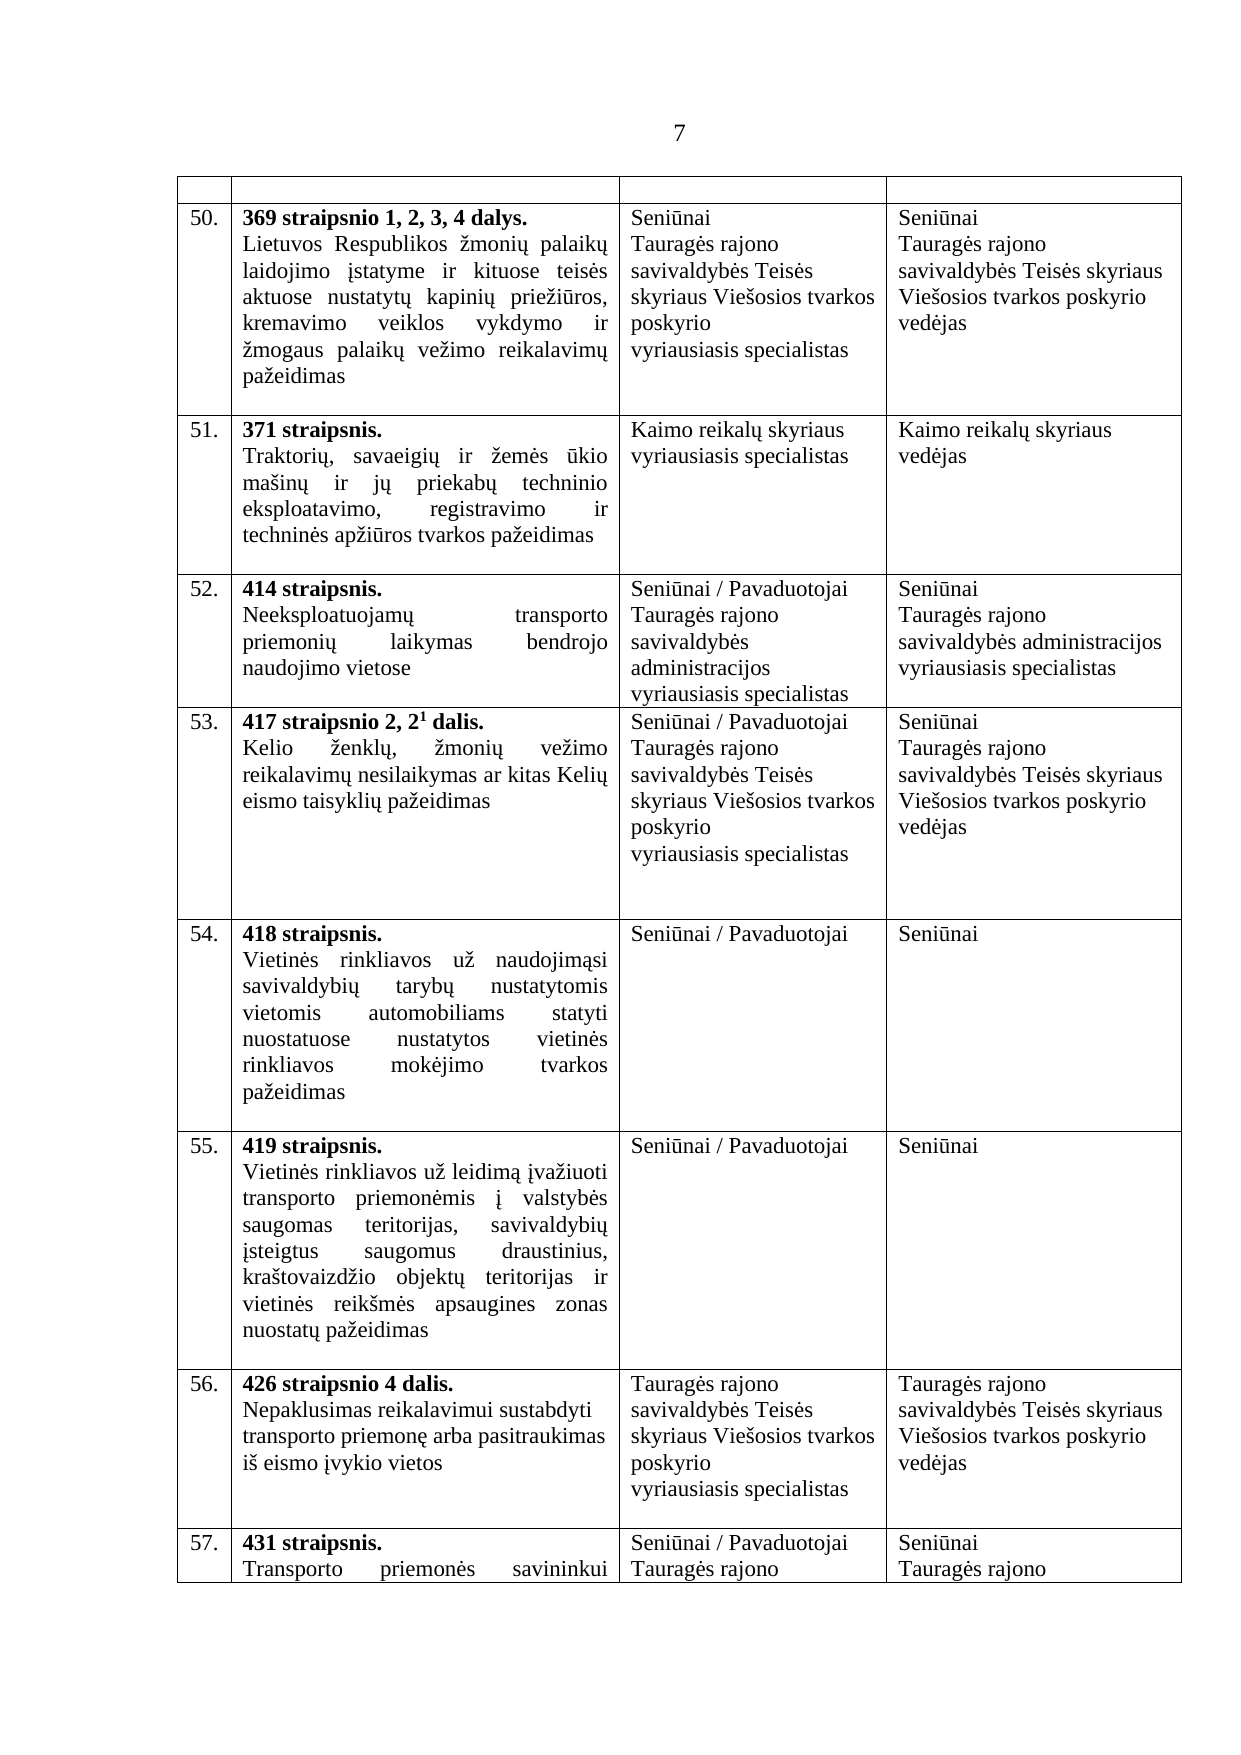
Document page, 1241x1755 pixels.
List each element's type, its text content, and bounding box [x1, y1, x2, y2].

table_cell 426 straipsnio 4 dalis. Nepaklusimas reikalavimui sustabdyti transporto priemonę arba pasitraukimas iš eismo įvykio vietos [232, 1370, 619, 1528]
table_cell 418 straipsnis. Vietinės rinkliavos už naudojimąsi savivaldybių tarybų nustatytomis vietomis automobiliams statyti nuostatuose nustatytos vietinės rinkliavos mokėjimo tvarkos pažeidimas [232, 920, 619, 1131]
table_cell 431 straipsnis. Transporto priemonės savininkui [232, 1529, 619, 1582]
table_cell Seniūnai Tauragės rajono savivaldybės Teisės skyriaus Viešosios tvarkos poskyrio vyriausiasis specialistas [620, 204, 886, 415]
table_cell 371 straipsnis. Traktorių, savaeigių ir žemės ūkio mašinų ir jų priekabų techninio eksploatavimo, registravimo ir techninės apžiūros tvarkos pažeidimas [232, 416, 619, 574]
table_cell Kaimo reikalų skyriaus vyriausiasis specialistas [620, 416, 886, 574]
table_cell Seniūnai / Pavaduotojai Tauragės rajono savivaldybės administracijos vyriausiasis specialistas [620, 575, 886, 707]
table_cell 50. [178, 204, 231, 415]
table_cell 417 straipsnio 2, 21 dalis. Kelio ženklų, žmonių vežimo reikalavimų nesilaikymas ar kitas Kelių eismo taisyklių pažeidimas [232, 708, 619, 919]
table_cell 419 straipsnis. Vietinės rinkliavos už leidimą įvažiuoti transporto priemonėmis į valstybės saugomas teritorijas, savivaldybių įsteigtus saugomus draustinius, kraštovaizdžio objektų teritorijas ir vietinės reikšmės apsaugines zonas nuostatų pažeidimas [232, 1132, 619, 1369]
table_cell Seniūnai Tauragės rajono savivaldybės Teisės skyriaus Viešosios tvarkos poskyrio vedėjas [887, 204, 1181, 415]
table_cell Seniūnai / Pavaduotojai Tauragės rajono [620, 1529, 886, 1582]
table_cell Seniūnai / Pavaduotojai [620, 1132, 886, 1369]
table_cell 56. [178, 1370, 231, 1528]
table_cell Seniūnai [887, 920, 1181, 1131]
table_cell [887, 177, 1181, 203]
table_cell 57. [178, 1529, 231, 1582]
table_cell Seniūnai [887, 1132, 1181, 1369]
table_cell 369 straipsnio 1, 2, 3, 4 dalys. Lietuvos Respublikos žmonių palaikų laidojimo įstatyme ir kituose teisės aktuose nustatytų kapinių priežiūros, kremavimo veiklos vykdymo ir žmogaus palaikų vežimo reikalavimų pažeidimas [232, 204, 619, 415]
table_cell 52. [178, 575, 231, 707]
table_cell [620, 177, 886, 203]
table_cell Seniūnai Tauragės rajono [887, 1529, 1181, 1582]
table_cell Seniūnai Tauragės rajono savivaldybės Teisės skyriaus Viešosios tvarkos poskyrio vedėjas [887, 708, 1181, 919]
table_cell 414 straipsnis. Neeksploatuojamų transporto priemonių laikymas bendrojo naudojimo vietose [232, 575, 619, 707]
table_cell 55. [178, 1132, 231, 1369]
table_cell Tauragės rajono savivaldybės Teisės skyriaus Viešosios tvarkos poskyrio vedėjas [887, 1370, 1181, 1528]
table_cell 53. [178, 708, 231, 919]
table_cell Seniūnai Tauragės rajono savivaldybės administracijos vyriausiasis specialistas [887, 575, 1181, 707]
table_cell Seniūnai / Pavaduotojai [620, 920, 886, 1131]
table_cell Kaimo reikalų skyriaus vedėjas [887, 416, 1181, 574]
table_cell 51. [178, 416, 231, 574]
table_cell Seniūnai / Pavaduotojai Tauragės rajono savivaldybės Teisės skyriaus Viešosios tvarkos poskyrio vyriausiasis specialistas [620, 708, 886, 919]
table_cell [232, 177, 619, 203]
table_cell [178, 177, 231, 203]
table_cell Tauragės rajono savivaldybės Teisės skyriaus Viešosios tvarkos poskyrio vyriausiasis specialistas [620, 1370, 886, 1528]
table_cell 54. [178, 920, 231, 1131]
